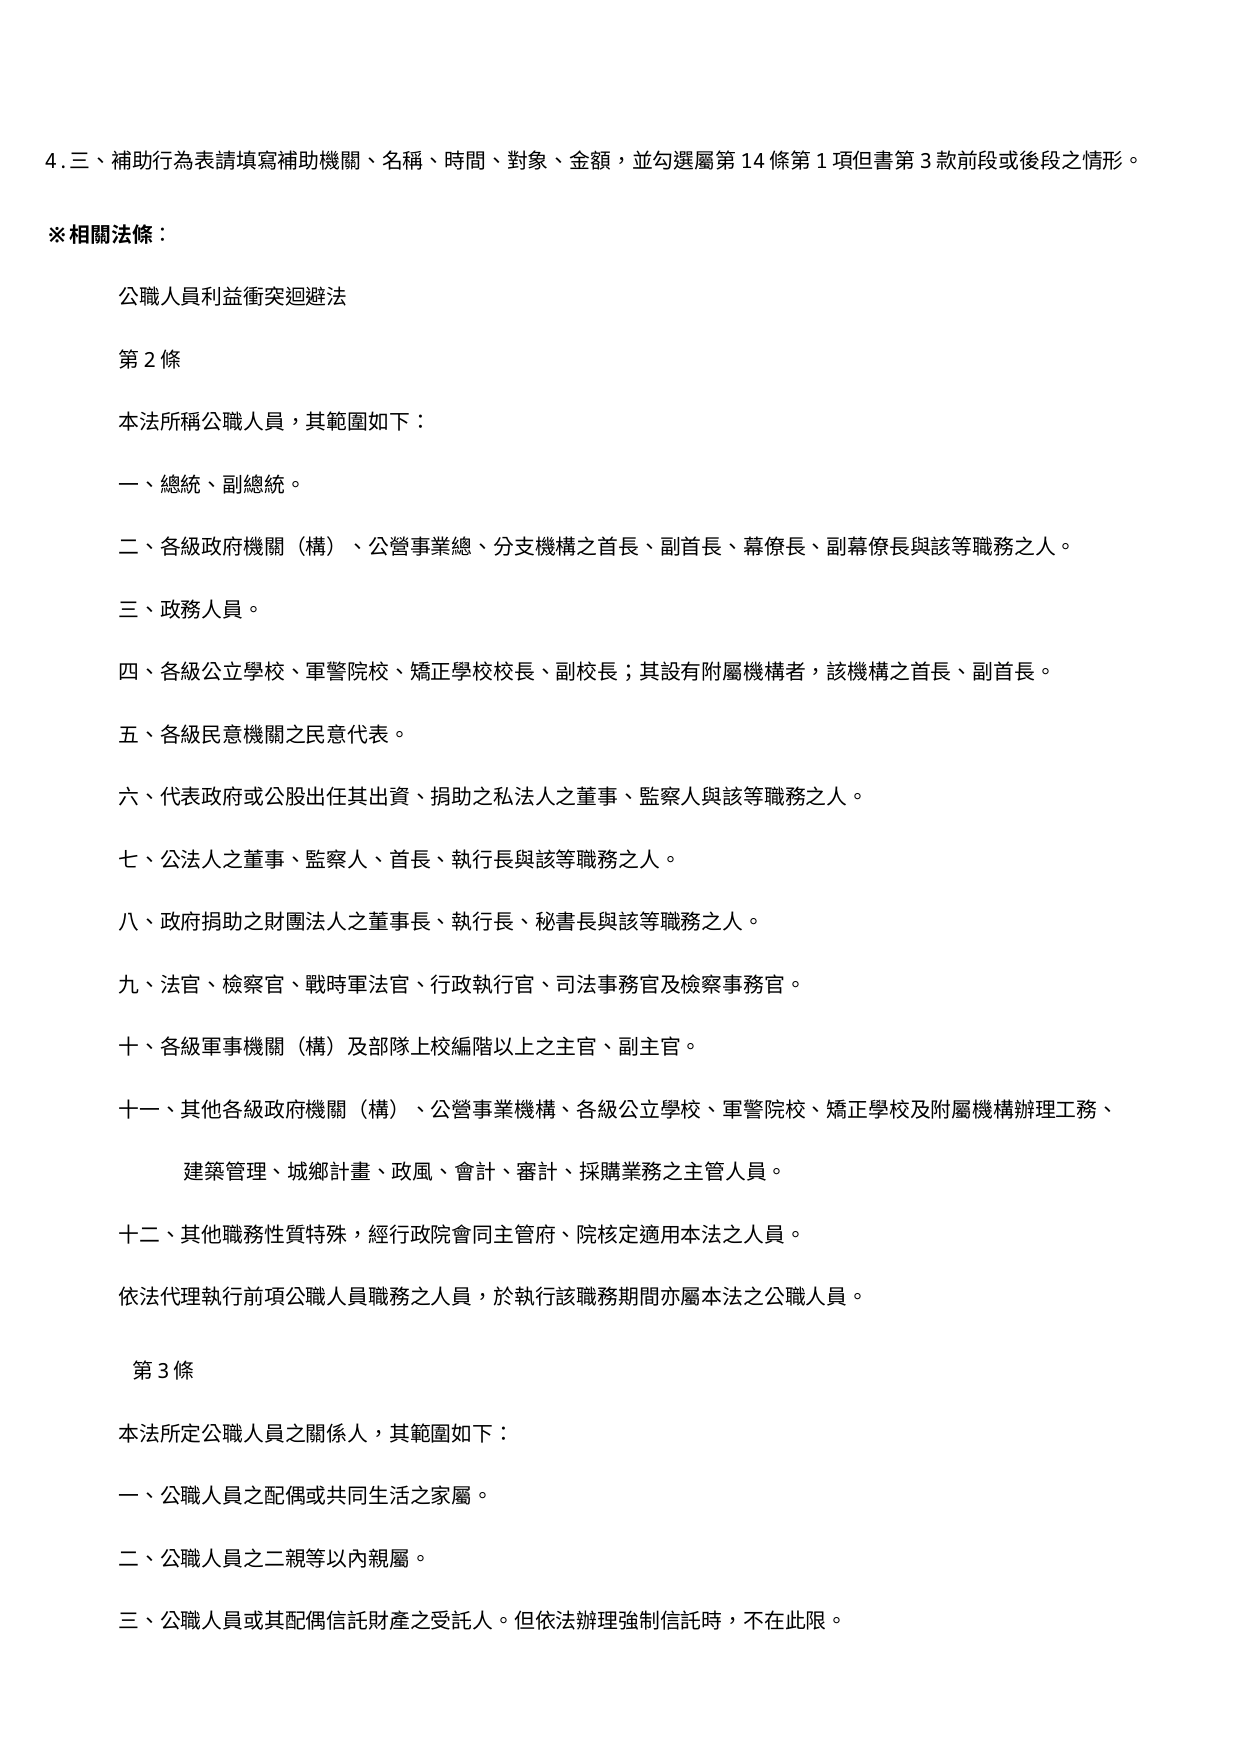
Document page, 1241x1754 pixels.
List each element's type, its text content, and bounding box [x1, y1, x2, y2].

text 本法所稱公職人員，其範圍如下： [118, 379, 1122, 442]
text 五、各級民意機關之民意代表。 [118, 692, 1122, 754]
text 一、總統、副總統。 [118, 442, 1122, 504]
text 第3條 [44, 1328, 1216, 1390]
text 十、各級軍事機關（構）及部隊上校編階以上之主官、副主官。 [118, 1004, 1122, 1067]
text 九、法官、檢察官、戰時軍法官、行政執行官、司法事務官及檢察事務官。 [118, 942, 1122, 1004]
text 三、政務人員。 [118, 567, 1122, 629]
text 八、政府捐助之財團法人之董事長、執行長、秘書長與該等職務之人。 [118, 879, 1122, 942]
text 第2條 [118, 317, 1122, 379]
text 依法代理執行前項公職人員職務之人員，於執行該職務期間亦屬本法之公職人員。 [118, 1254, 1122, 1317]
text 4.三、補助行為表請填寫補助機關、名稱、時間、對象、金額，並勾選屬第14條第1項但書第3款前段或後段之情形。 [44, 118, 1216, 180]
text ※相關法條： [44, 192, 1216, 254]
text 七、公法人之董事、監察人、首長、執行長與該等職務之人。 [118, 817, 1122, 879]
text 公職人員利益衝突迴避法 [118, 254, 1122, 317]
text 十二、其他職務性質特殊，經行政院會同主管府、院核定適用本法之人員。 [118, 1192, 1122, 1254]
text 四、各級公立學校、軍警院校、矯正學校校長、副校長；其設有附屬機構者，該機構之首長、副首長。 [118, 629, 1122, 692]
text 本法所定公職人員之關係人，其範圍如下： [118, 1390, 1122, 1453]
text 一、公職人員之配偶或共同生活之家屬。 [118, 1453, 1122, 1515]
text 六、代表政府或公股出任其出資、捐助之私法人之董事、監察人與該等職務之人。 [118, 754, 1122, 817]
text 二、公職人員之二親等以內親屬。 [118, 1515, 1122, 1578]
text 十一、其他各級政府機關（構）、公營事業機構、各級公立學校、軍警院校、矯正學校及附屬機構辦理工務、建築管理、城鄉計畫、政風、會計、審計、採購業務之主管人員。 [118, 1067, 1122, 1192]
text 三、公職人員或其配偶信託財產之受託人。但依法辦理強制信託時，不在此限。 [118, 1578, 1122, 1640]
text 二、各級政府機關（構）、公營事業總、分支機構之首長、副首長、幕僚長、副幕僚長與該等職務之人。 [118, 504, 1122, 567]
